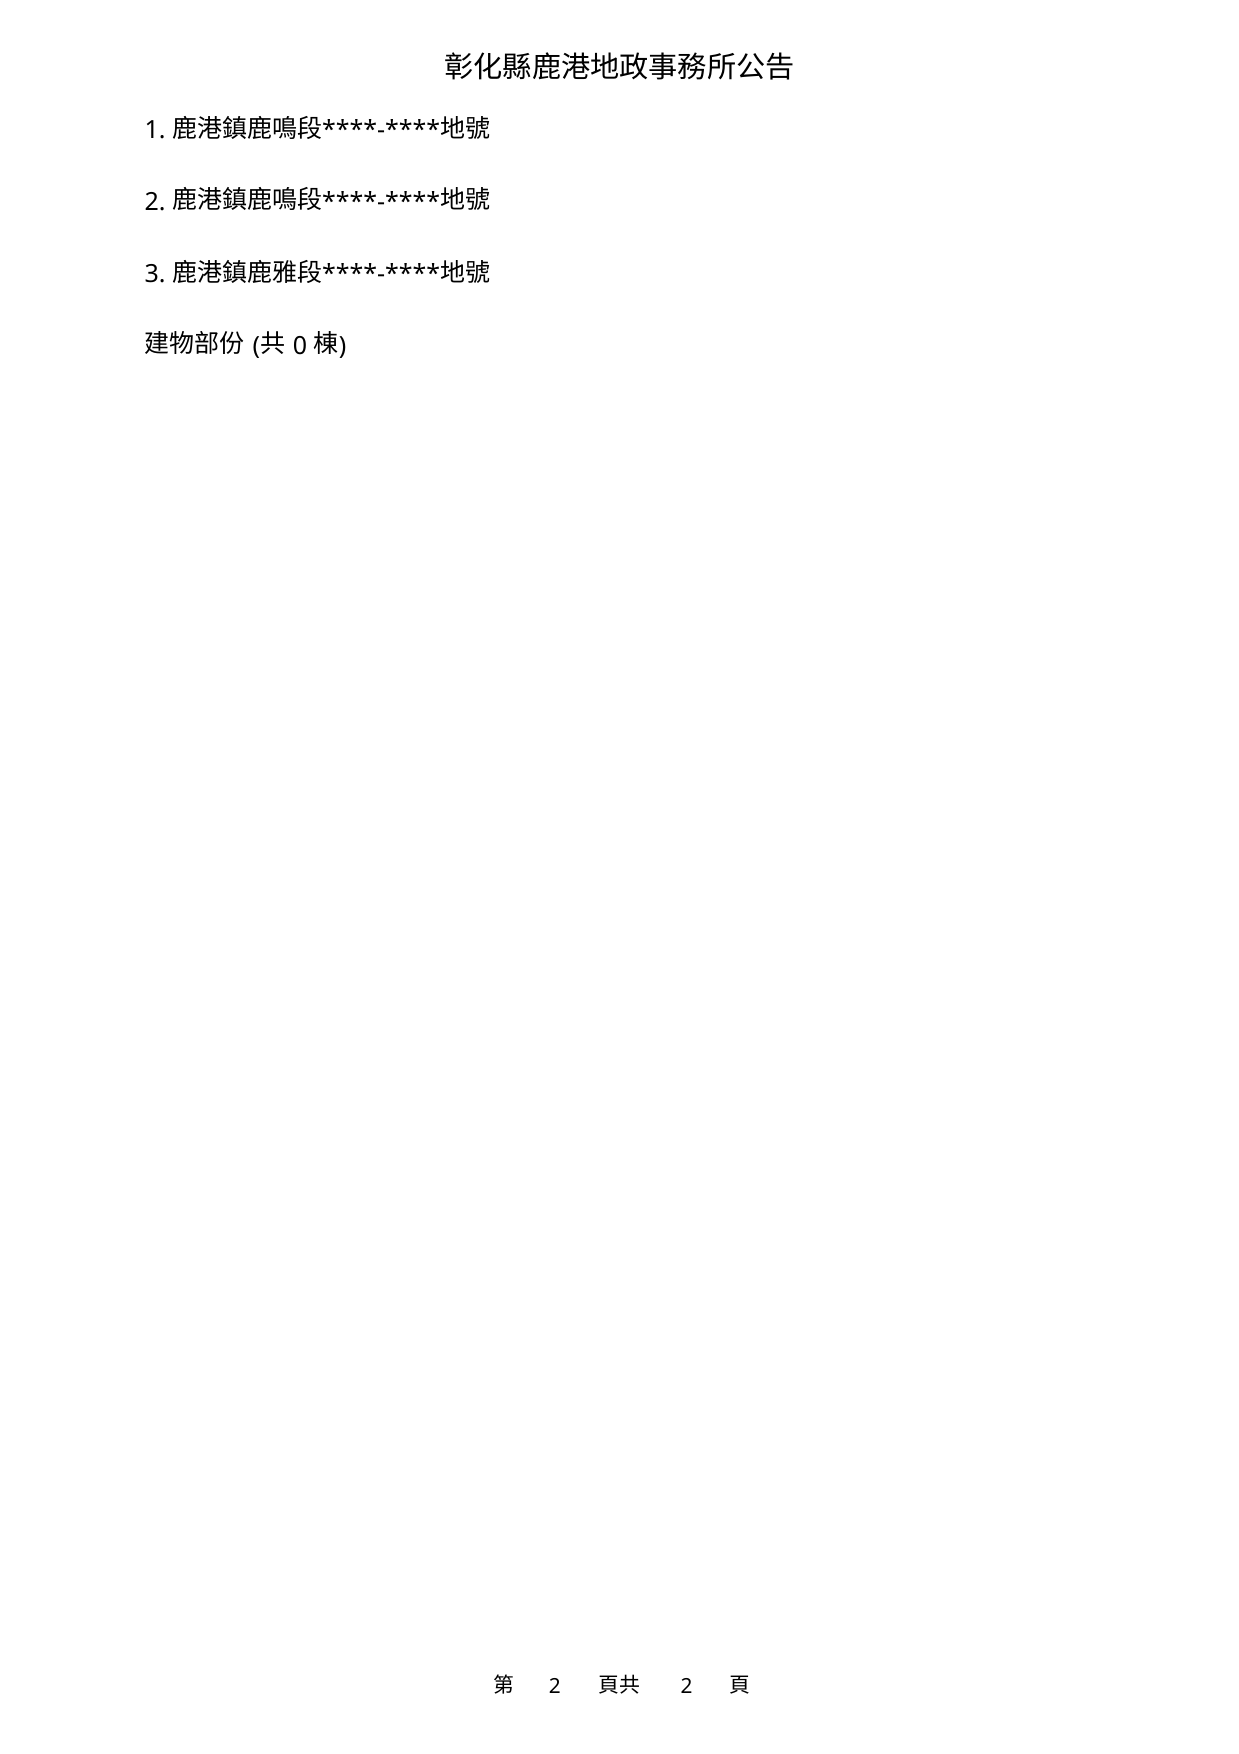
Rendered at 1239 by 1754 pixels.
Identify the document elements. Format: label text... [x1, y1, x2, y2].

table_cell [1177, 1665, 1239, 1705]
table_cell 2 [653, 1665, 719, 1705]
table_cell [62, 1665, 483, 1705]
table_cell [483, 383, 523, 1665]
table_cell [653, 383, 719, 1665]
table_cell [1177, 95, 1239, 166]
table_cell [0, 383, 62, 1665]
table_cell [0, 41, 62, 94]
table_header [720, 0, 760, 41]
table_cell [0, 1665, 62, 1705]
table_cell 頁 [720, 1665, 760, 1705]
table_cell [1177, 239, 1239, 310]
table_cell [0, 166, 62, 238]
table_cell 彰化縣鹿港地政事務所公告 [62, 41, 1177, 94]
table_cell [1177, 166, 1239, 238]
table_cell [1177, 41, 1239, 94]
table_cell [760, 383, 1177, 1665]
table_header [585, 0, 653, 41]
table_cell 2 [524, 1665, 585, 1705]
table_cell [0, 239, 62, 310]
table_cell 3. 鹿港鎮鹿雅段****-****地號 [62, 239, 1177, 310]
table_cell [1177, 383, 1239, 1665]
table_header [62, 0, 483, 41]
table_header [483, 0, 523, 41]
table_cell [1177, 310, 1239, 382]
table_cell [0, 95, 62, 166]
table_cell 第 [483, 1665, 523, 1705]
table_cell [585, 383, 653, 1665]
table_header [1177, 0, 1239, 41]
table_header [653, 0, 719, 41]
table_cell 建物部份 (共 0 棟) [62, 310, 1177, 382]
table_header [760, 0, 1177, 41]
table_cell 頁共 [585, 1665, 653, 1705]
table_cell [0, 310, 62, 382]
table_cell [62, 383, 483, 1665]
table_header [524, 0, 585, 41]
table_header [0, 0, 62, 41]
table_cell [524, 383, 585, 1665]
table_cell [720, 383, 760, 1665]
table_cell [760, 1665, 1177, 1705]
table_cell 2. 鹿港鎮鹿鳴段****-****地號 [62, 166, 1177, 238]
table_cell 1. 鹿港鎮鹿鳴段****-****地號 [62, 95, 1177, 166]
